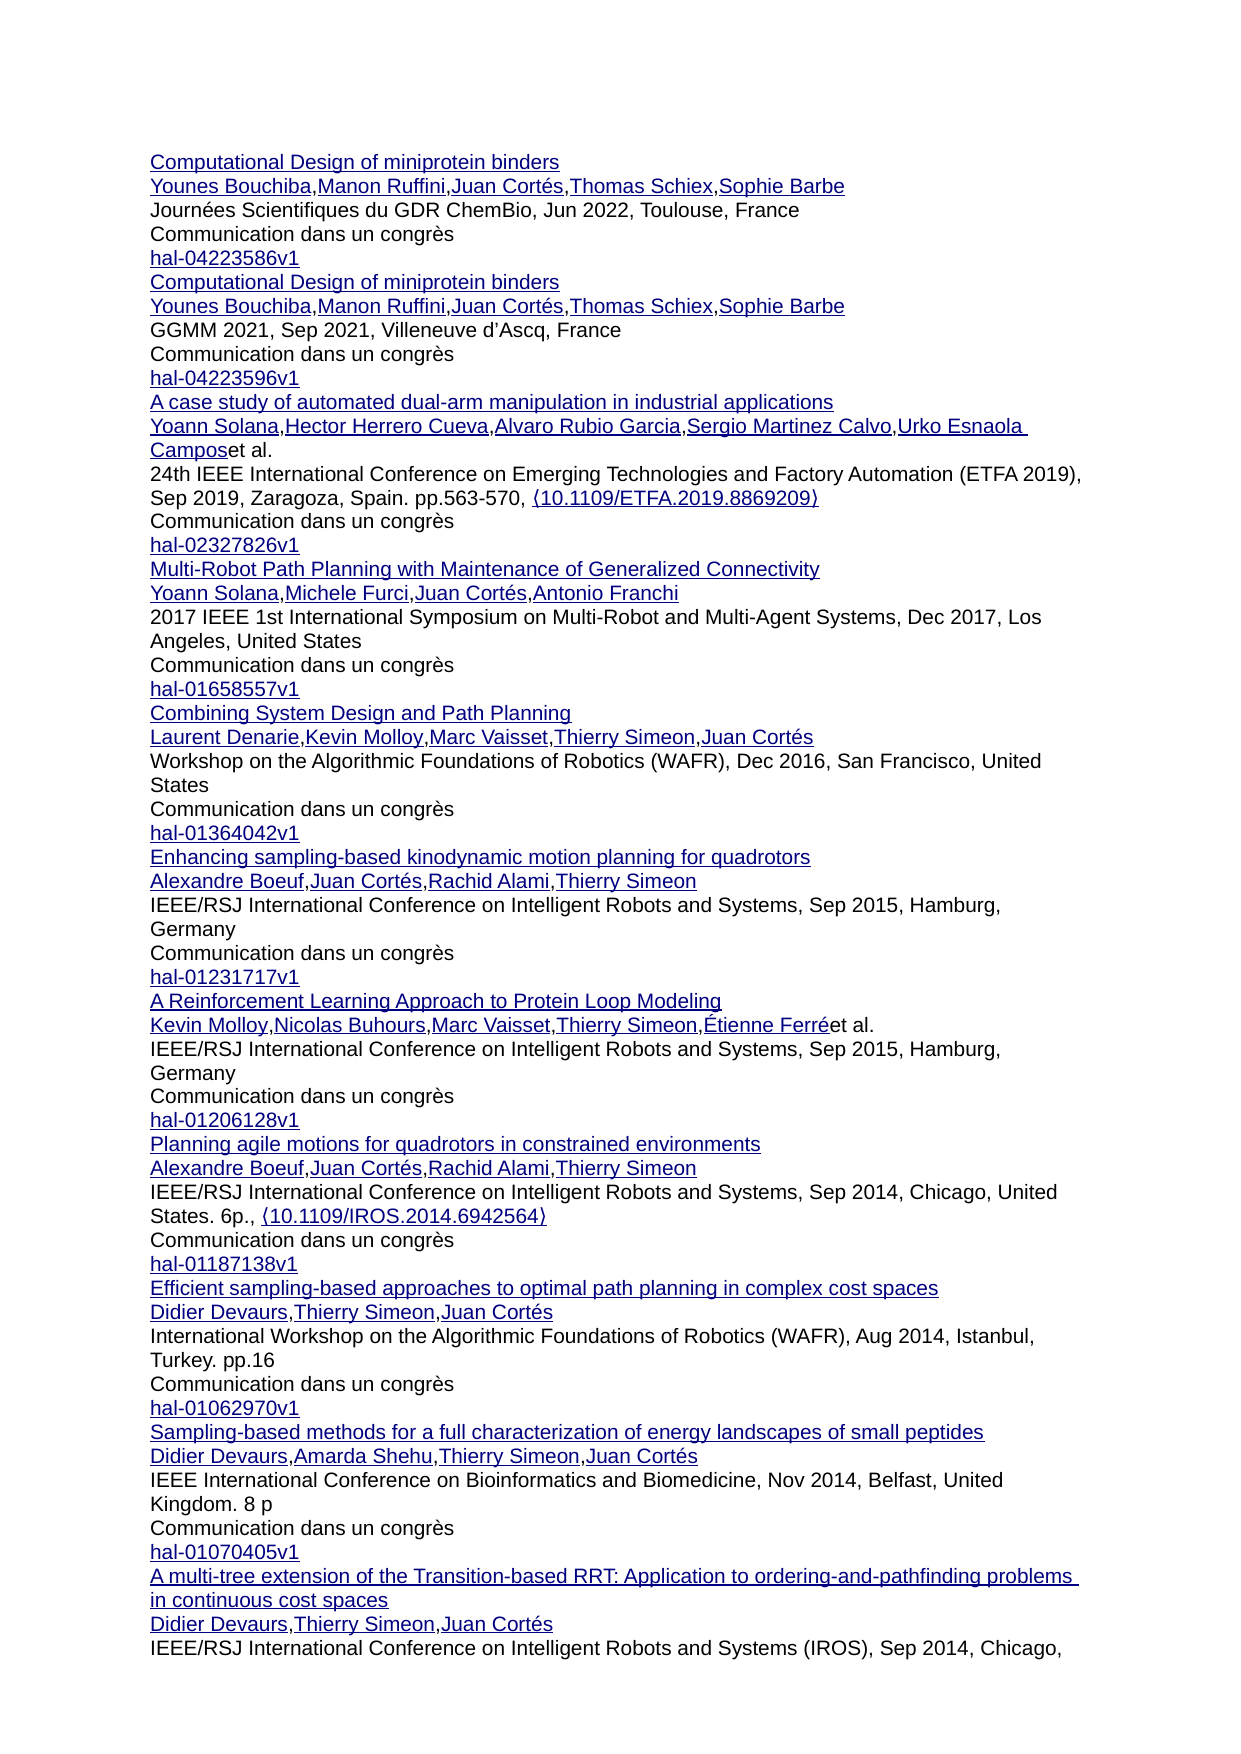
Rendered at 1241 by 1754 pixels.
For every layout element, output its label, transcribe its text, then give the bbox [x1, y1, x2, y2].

table_cell Combining System Design and Path Planning Laurent Denarie,Kevin Molloy,Marc Vaisset,Thierry Simeon,Juan Cortés Workshop on the Algorithmic Foundations of Robotics (WAFR), Dec 2016, San Francisco, United States Communication dans un congrès hal-01364042v1 [150, 701, 1090, 845]
table_cell Efficient sampling-based approaches to optimal path planning in complex cost spaces Didier Devaurs,Thierry Simeon,Juan Cortés International Workshop on the Algorithmic Foundations of Robotics (WAFR), Aug 2014, Istanbul, Turkey. pp.16 Communication dans un congrès hal-01062970v1 [150, 1276, 1090, 1420]
table_cell Multi-Robot Path Planning with Maintenance of Generalized Connectivity Yoann Solana,Michele Furci,Juan Cortés,Antonio Franchi 2017 IEEE 1st International Symposium on Multi-Robot and Multi-Agent Systems, Dec 2017, Los Angeles, United States Communication dans un congrès hal-01658557v1 [150, 557, 1090, 701]
table_cell Sampling-based methods for a full characterization of energy landscapes of small peptides Didier Devaurs,Amarda Shehu,Thierry Simeon,Juan Cortés IEEE International Conference on Bioinformatics and Biomedicine, Nov 2014, Belfast, United Kingdom. 8 p Communication dans un congrès hal-01070405v1 [150, 1420, 1090, 1563]
table_cell Computational Design of miniprotein binders Younes Bouchiba,Manon Ruffini,Juan Cortés,Thomas Schiex,Sophie Barbe GGMM 2021, Sep 2021, Villeneuve d’Ascq, France Communication dans un congrès hal-04223596v1 [150, 270, 1090, 389]
table_cell A multi-tree extension of the Transition-based RRT: Application to ordering-and-pathfinding problems in continuous cost spaces Didier Devaurs,Thierry Simeon,Juan Cortés IEEE/RSJ International Conference on Intelligent Robots and Systems (IROS), Sep 2014, Chicago, [150, 1564, 1090, 1659]
table_cell A Reinforcement Learning Approach to Protein Loop Modeling Kevin Molloy,Nicolas Buhours,Marc Vaisset,Thierry Simeon,Étienne Ferréet al. IEEE/RSJ International Conference on Intelligent Robots and Systems, Sep 2015, Hamburg, Germany Communication dans un congrès hal-01206128v1 [150, 989, 1090, 1132]
table_cell Planning agile motions for quadrotors in constrained environments Alexandre Boeuf,Juan Cortés,Rachid Alami,Thierry Simeon IEEE/RSJ International Conference on Intelligent Robots and Systems, Sep 2014, Chicago, United States. 6p., ⟨10.1109/IROS.2014.6942564⟩ Communication dans un congrès hal-01187138v1 [150, 1132, 1090, 1276]
table_cell A case study of automated dual-arm manipulation in industrial applications Yoann Solana,Hector Herrero Cueva,Alvaro Rubio Garcia,Sergio Martinez Calvo,Urko Esnaola Camposet al. 24th IEEE International Conference on Emerging Technologies and Factory Automation (ETFA 2019), Sep 2019, Zaragoza, Spain. pp.563-570, ⟨10.1109/ETFA.2019.8869209⟩ Communication dans un congrès hal-02327826v1 [150, 390, 1090, 557]
table_cell Computational Design of miniprotein binders Younes Bouchiba,Manon Ruffini,Juan Cortés,Thomas Schiex,Sophie Barbe Journées Scientifiques du GDR ChemBio, Jun 2022, Toulouse, France Communication dans un congrès hal-04223586v1 [150, 150, 1090, 270]
table_cell Enhancing sampling-based kinodynamic motion planning for quadrotors Alexandre Boeuf,Juan Cortés,Rachid Alami,Thierry Simeon IEEE/RSJ International Conference on Intelligent Robots and Systems, Sep 2015, Hamburg, Germany Communication dans un congrès hal-01231717v1 [150, 845, 1090, 988]
